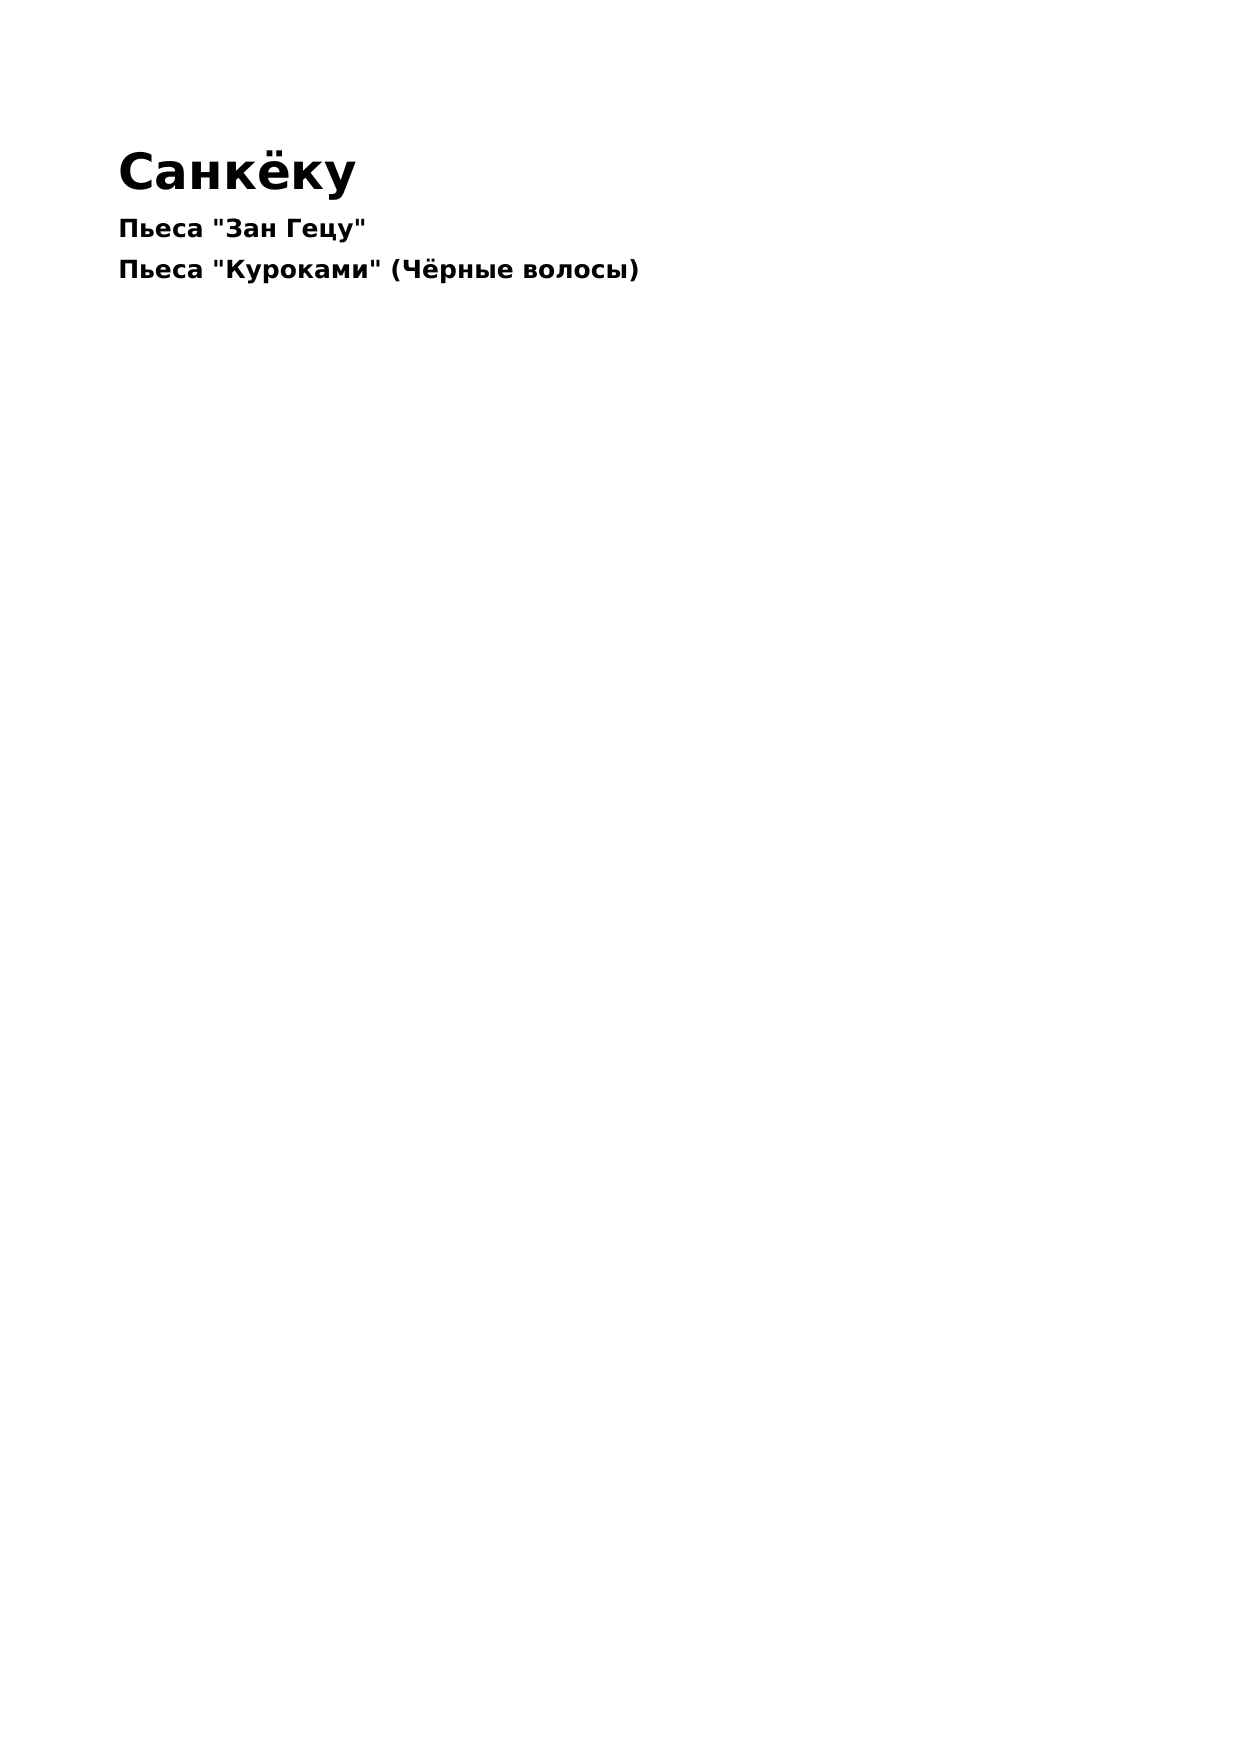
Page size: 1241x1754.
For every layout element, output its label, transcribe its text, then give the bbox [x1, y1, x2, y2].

text Пьеса "Зан Гецу" [118, 214, 1122, 243]
subtitle Санкёку [118, 143, 1122, 201]
text Пьеса "Куроками" (Чёрные волосы) [118, 256, 1122, 285]
